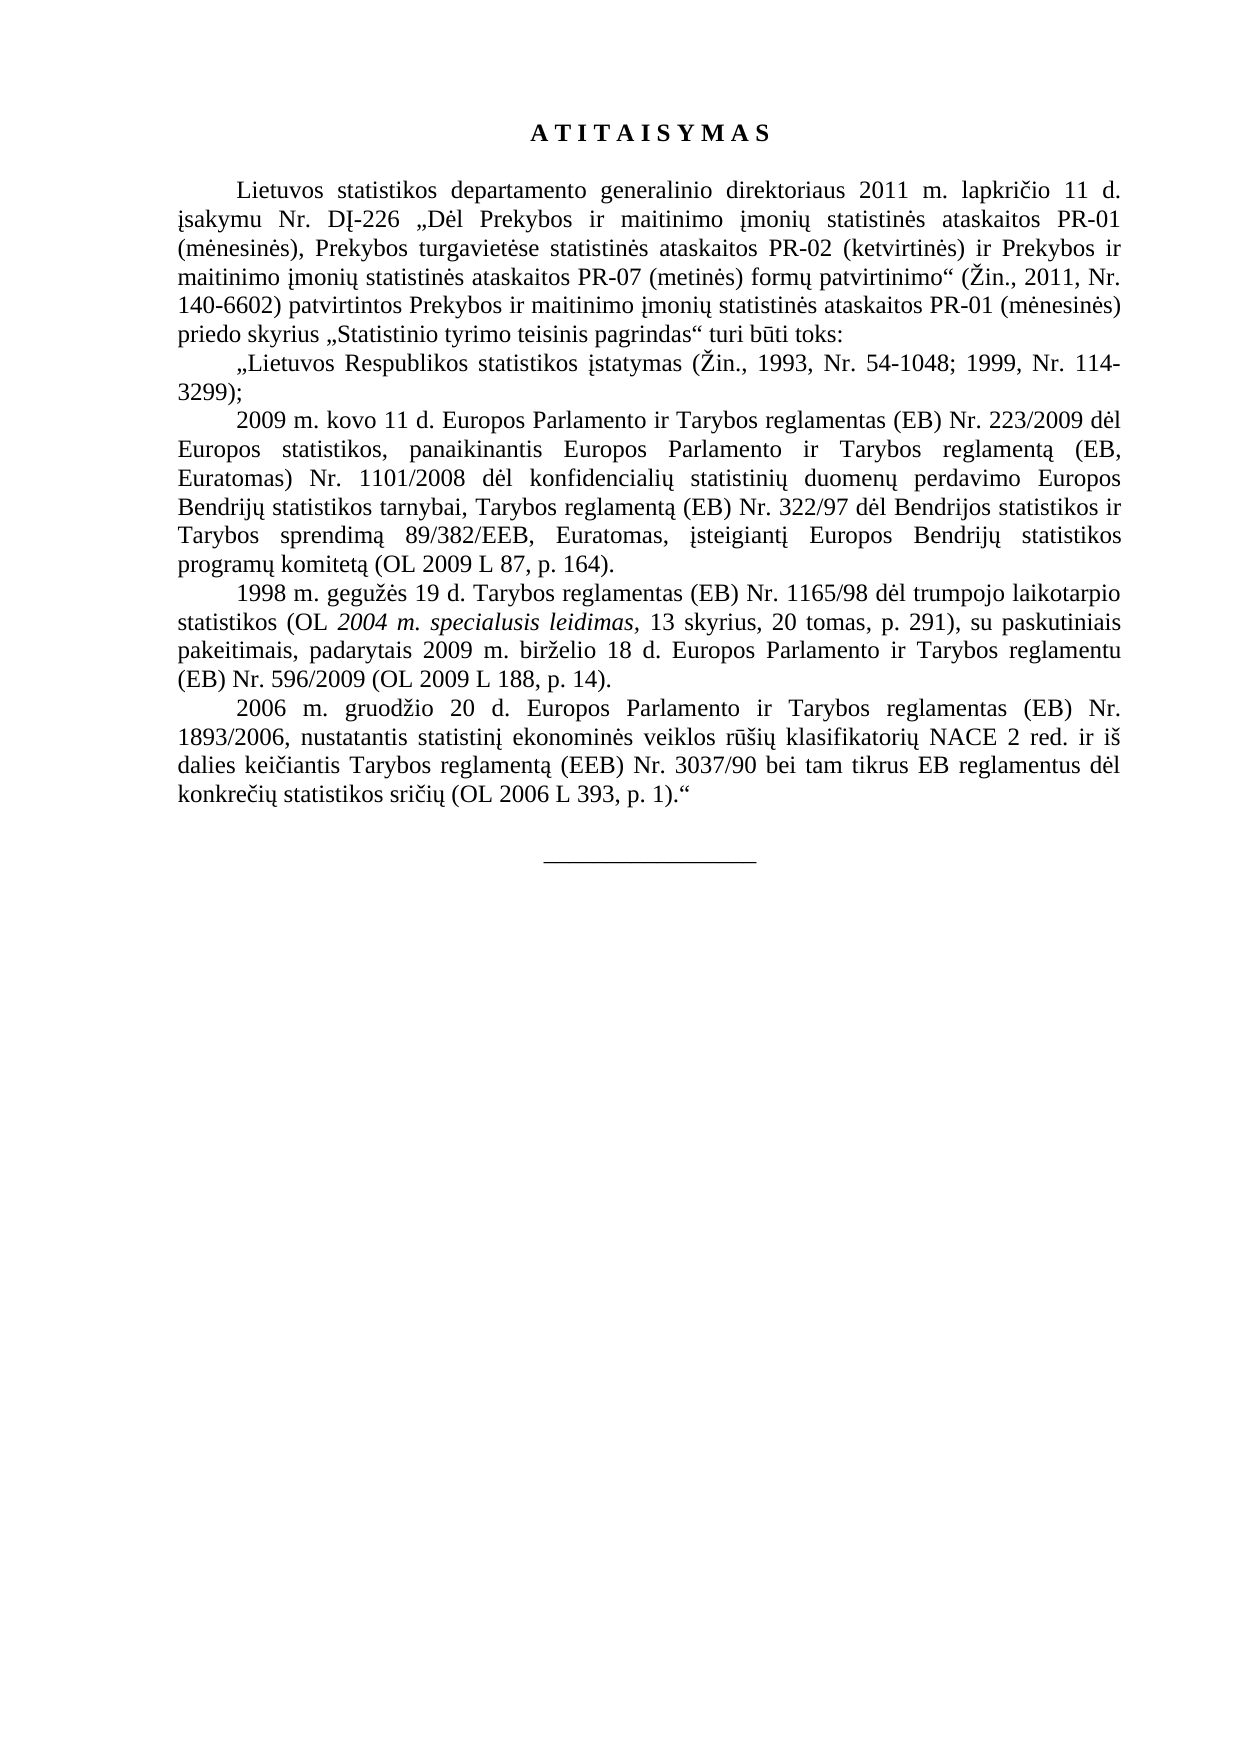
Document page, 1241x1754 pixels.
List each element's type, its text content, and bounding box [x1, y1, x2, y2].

text _________________ [177, 837, 1122, 866]
text A T I T A I S Y M A S [177, 118, 1122, 147]
text Lietuvos statistikos departamento generalinio direktoriaus 2011 m. lapkričio 11 d. įsakymu Nr. DĮ-226 „Dėl Prekybos ir maitinimo įmonių statistinės ataskaitos PR-01 (mėnesinės), Prekybos turgavietėse statistinės ataskaitos PR-02 (ketvirtinės) ir Prekybos ir maitinimo įmonių statistinės ataskaitos PR-07 (metinės) formų patvirtinimo“ (Žin., 2011, Nr. 140-6602) patvirtintos Prekybos ir maitinimo įmonių statistinės ataskaitos PR-01 (mėnesinės) priedo skyrius „Statistinio tyrimo teisinis pagrindas“ turi būti toks: [177, 176, 1122, 348]
text 2009 m. kovo 11 d. Europos Parlamento ir Tarybos reglamentas (EB) Nr. 223/2009 dėl Europos statistikos, panaikinantis Europos Parlamento ir Tarybos reglamentą (EB, Euratomas) Nr. 1101/2008 dėl konfidencialių statistinių duomenų perdavimo Europos Bendrijų statistikos tarnybai, Tarybos reglamentą (EB) Nr. 322/97 dėl Bendrijos statistikos ir Tarybos sprendimą 89/382/EEB, Euratomas, įsteigiantį Europos Bendrijų statistikos programų komitetą (OL 2009 L 87, p. 164). [177, 406, 1122, 578]
text 2006 m. gruodžio 20 d. Europos Parlamento ir Tarybos reglamentas (EB) Nr. 1893/2006, nustatantis statistinį ekonominės veiklos rūšių klasifikatorių NACE 2 red. ir iš dalies keičiantis Tarybos reglamentą (EEB) Nr. 3037/90 bei tam tikrus EB reglamentus dėl konkrečių statistikos sričių (OL 2006 L 393, p. 1).“ [177, 693, 1122, 808]
text 1998 m. gegužės 19 d. Tarybos reglamentas (EB) Nr. 1165/98 dėl trumpojo laikotarpio statistikos (OL 2004 m. specialusis leidimas, 13 skyrius, 20 tomas, p. 291), su paskutiniais pakeitimais, padarytais 2009 m. birželio 18 d. Europos Parlamento ir Tarybos reglamentu (EB) Nr. 596/2009 (OL 2009 L 188, p. 14). [177, 578, 1122, 693]
text „Lietuvos Respublikos statistikos įstatymas (Žin., 1993, Nr. 54-1048; 1999, Nr. 114-3299); [177, 348, 1122, 406]
